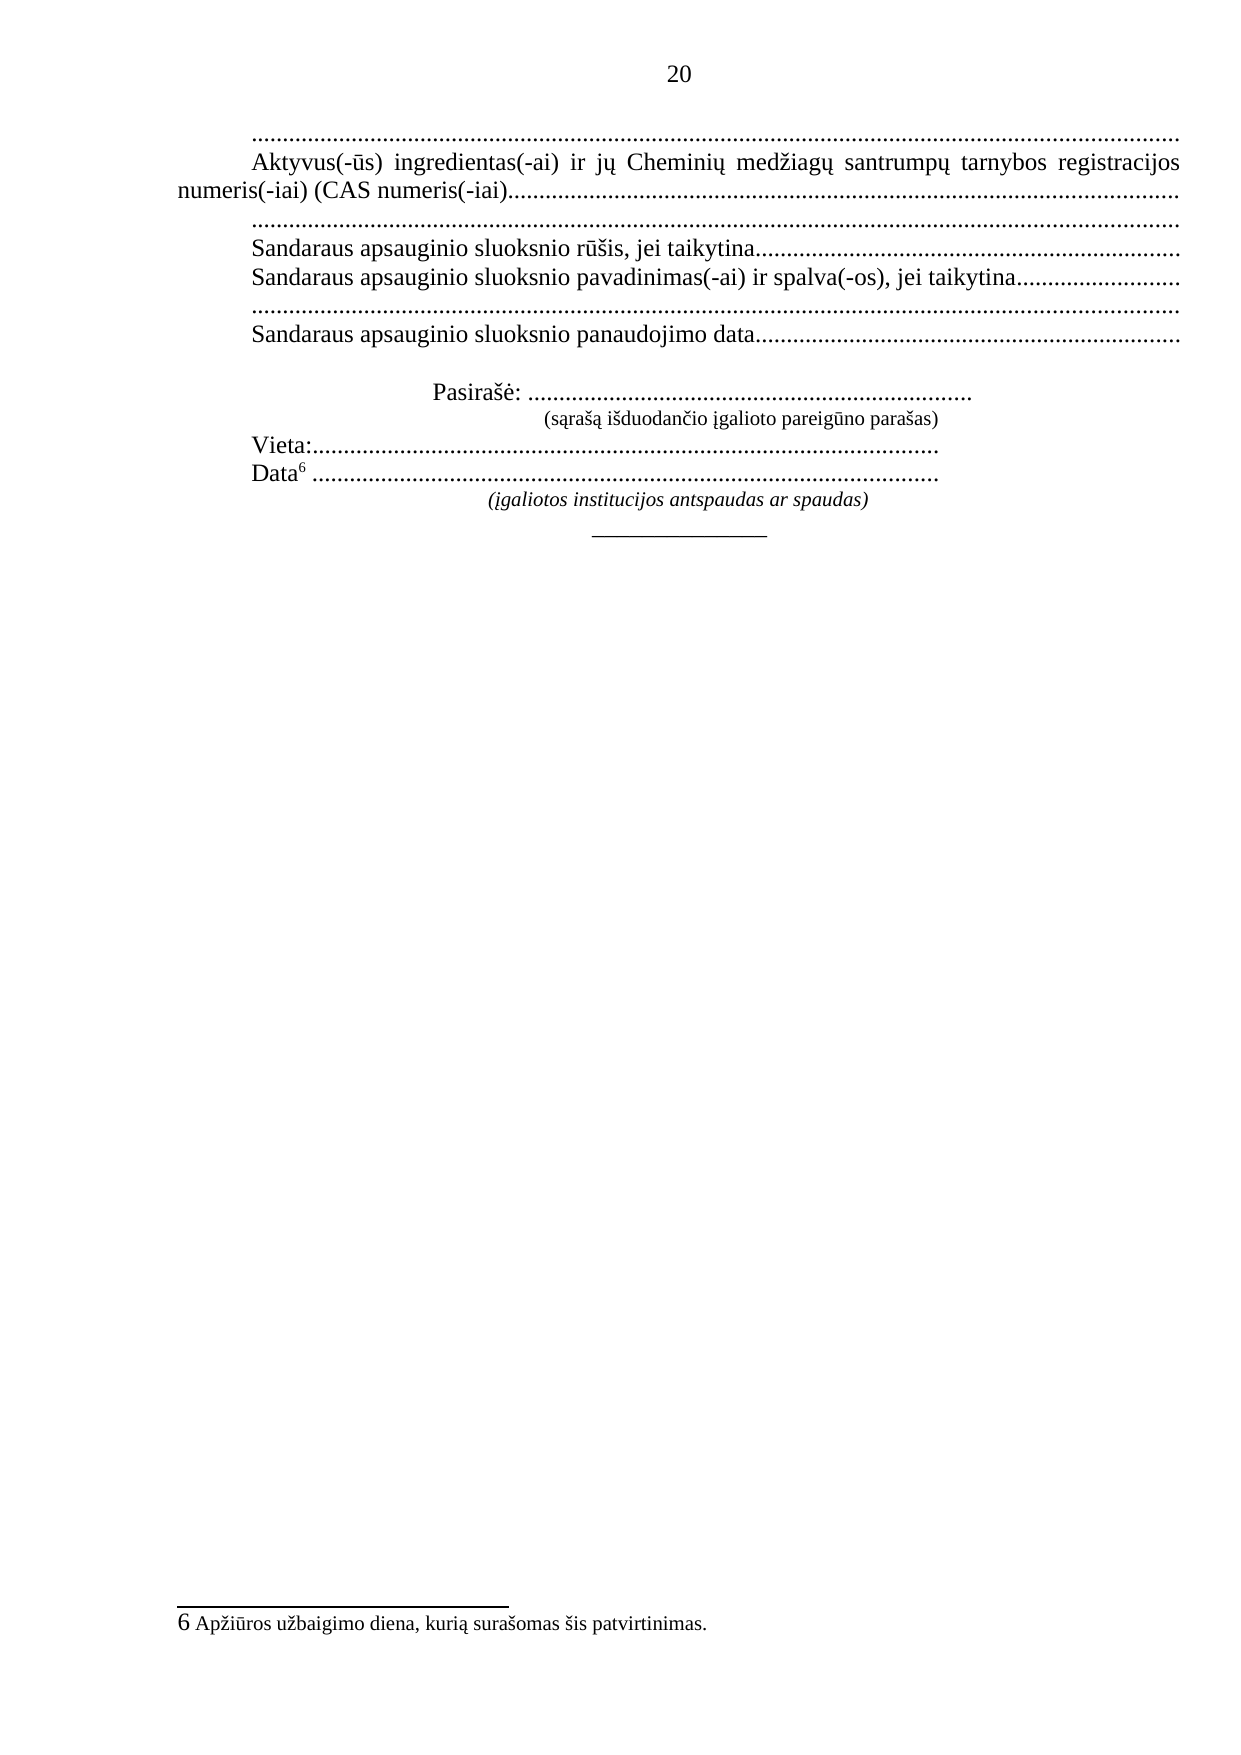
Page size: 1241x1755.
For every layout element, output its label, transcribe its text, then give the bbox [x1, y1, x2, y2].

text . [177, 118, 1181, 147]
text Sandaraus apsauginio sluoksnio panaudojimo data [177, 319, 1181, 348]
text ______________ [177, 511, 1181, 540]
text . [177, 291, 1181, 319]
text (įgaliotos institucijos antspaudas ar spaudas) [177, 487, 1181, 511]
text Apžiūros užbaigimo diena, kurią surašomas šis patvirtinimas. [177, 1607, 1181, 1636]
text . [177, 204, 1181, 233]
text Sandaraus apsauginio sluoksnio rūšis, jei taikytina [177, 233, 1181, 262]
text Data [177, 458, 1181, 487]
text Aktyvus(-ūs) ingredientas(-ai) ir jų Cheminių medžiagų santrumpų tarnybos registracijos numeris(-iai) (CAS numeris(-iai) [177, 147, 1181, 204]
text (sąrašą išduodančio įgalioto pareigūno parašas) [177, 406, 1181, 430]
text Pasirašė: [177, 377, 1181, 406]
text Vieta:. [177, 430, 1181, 458]
text Sandaraus apsauginio sluoksnio pavadinimas(-ai) ir spalva(-os), jei taikytina [177, 262, 1181, 291]
